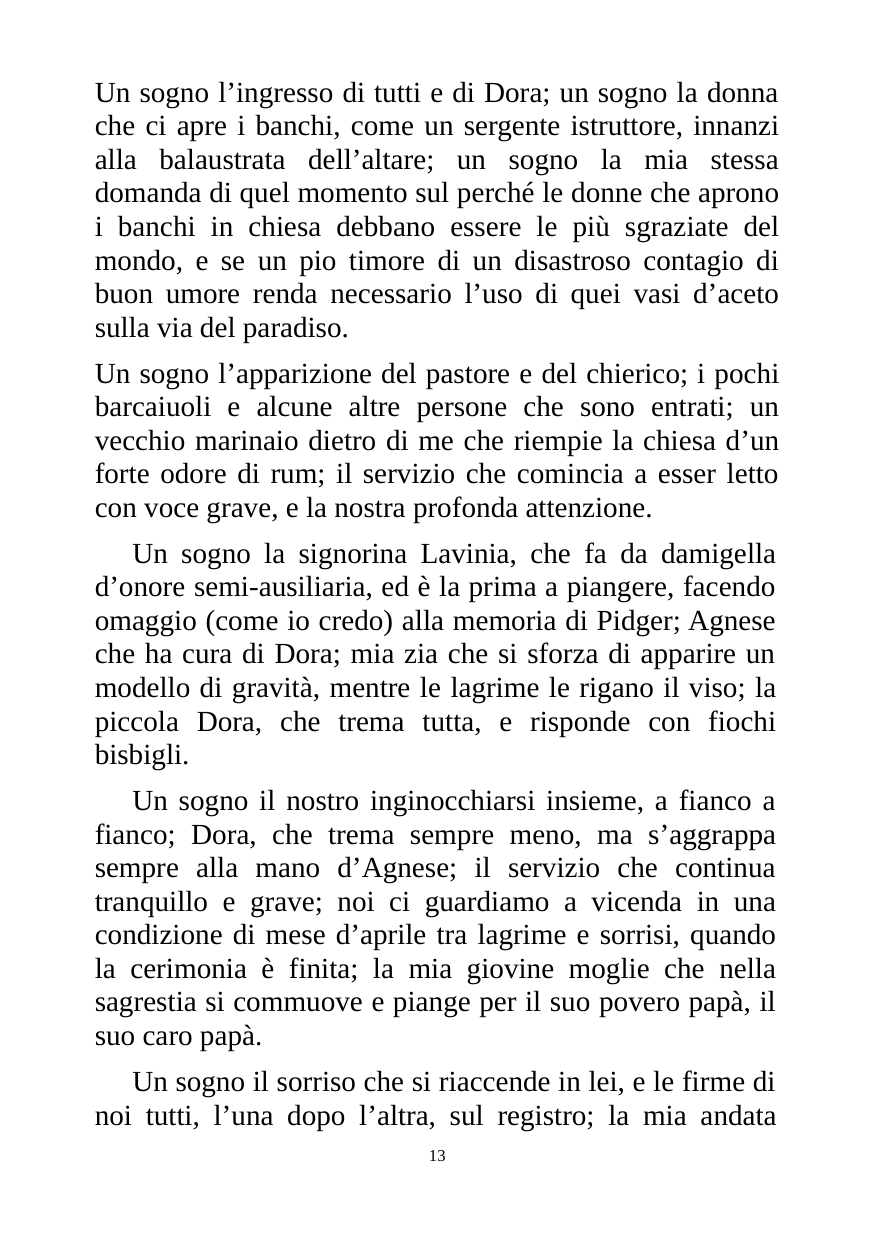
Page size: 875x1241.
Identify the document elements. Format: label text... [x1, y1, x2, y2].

text Un sogno l’ingresso di tutti e di Dora; un sogno la donna che ci apre i banchi, come un sergente istruttore, innanzi alla balaustrata dell’altare; un sogno la mia stessa domanda di quel momento sul perché le donne che aprono i banchi in chiesa debbano essere le più sgraziate del mondo, e se un pio timore di un disastroso contagio di buon umore renda necessario l’uso di quei vasi d’aceto sulla via del paradiso. [94, 75, 779, 343]
text Un sogno il sorriso che si riaccende in lei, e le firme di noi tutti, l’una dopo l’altra, sul registro; la mia andata [94, 1064, 777, 1131]
text Un sogno l’apparizione del pastore e del chierico; i pochi barcaiuoli e alcune altre persone che sono entrati; un vecchio marinaio dietro di me che riempie la chiesa d’un forte odore di rum; il servizio che comincia a esser letto con voce grave, e la nostra profonda attenzione. [94, 356, 779, 523]
text Un sogno la signorina Lavinia, che fa da damigella d’onore semi-ausiliaria, ed è la prima a piangere, facendo omaggio (come io credo) alla memoria di Pidger; Agnese che ha cura di Dora; mia zia che si sforza di apparire un modello di gravità, mentre le lagrime le rigano il viso; la piccola Dora, che trema tutta, e risponde con fiochi bisbigli. [94, 536, 777, 771]
text Un sogno il nostro inginocchiarsi insieme, a fianco a fianco; Dora, che trema sempre meno, ma s’aggrappa sempre alla mano d’Agnese; il servizio che continua tranquillo e grave; noi ci guardiamo a vicenda in una condizione di mese d’aprile tra lagrime e sorrisi, quando la cerimonia è finita; la mia giovine moglie che nella sagrestia si commuove e piange per il suo povero papà, il suo caro papà. [94, 783, 777, 1052]
